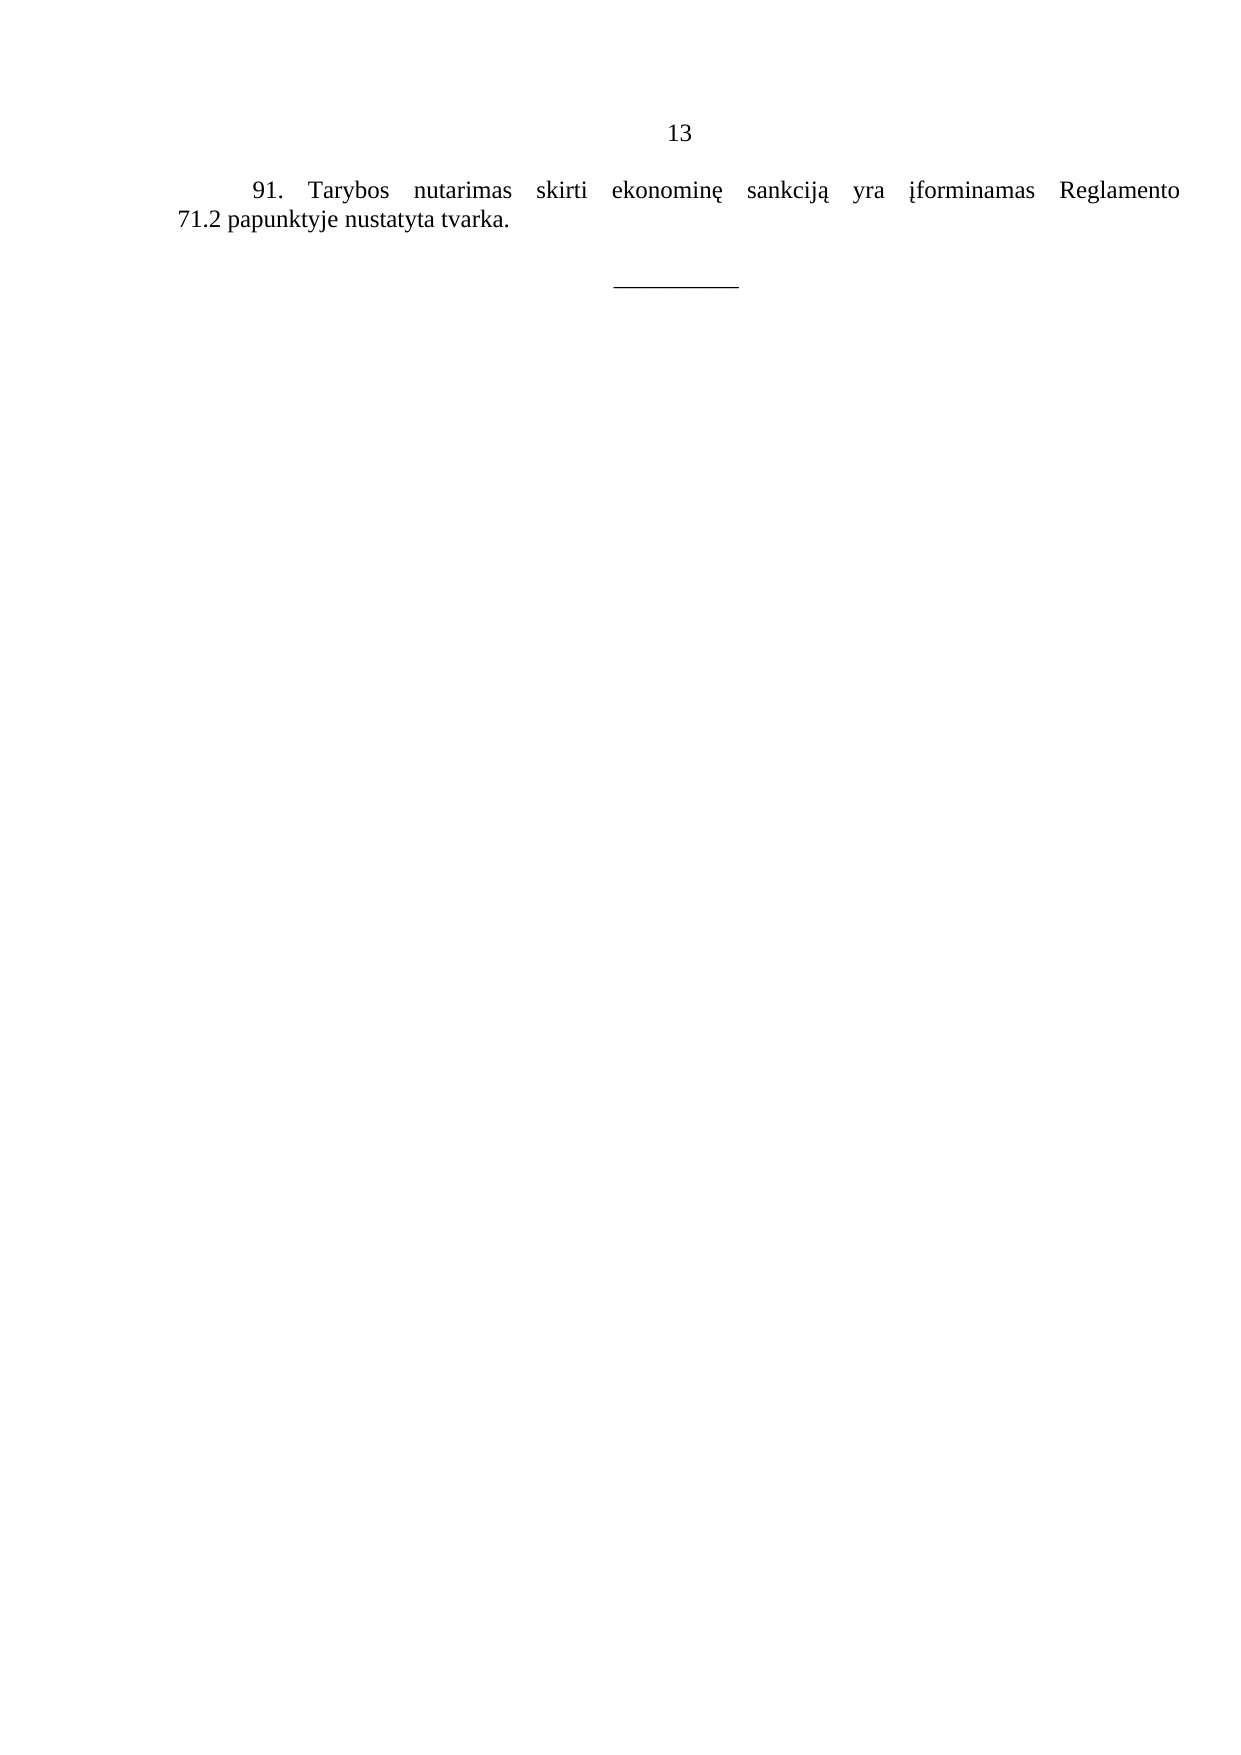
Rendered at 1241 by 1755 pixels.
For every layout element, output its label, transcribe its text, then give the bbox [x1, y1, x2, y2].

text 91. Tarybos nutarimas skirti ekonominę sankciją yra įforminamas Reglamento 71.2 papunktyje nustatyta tvarka. [177, 176, 1181, 233]
text __________ [177, 262, 1181, 291]
